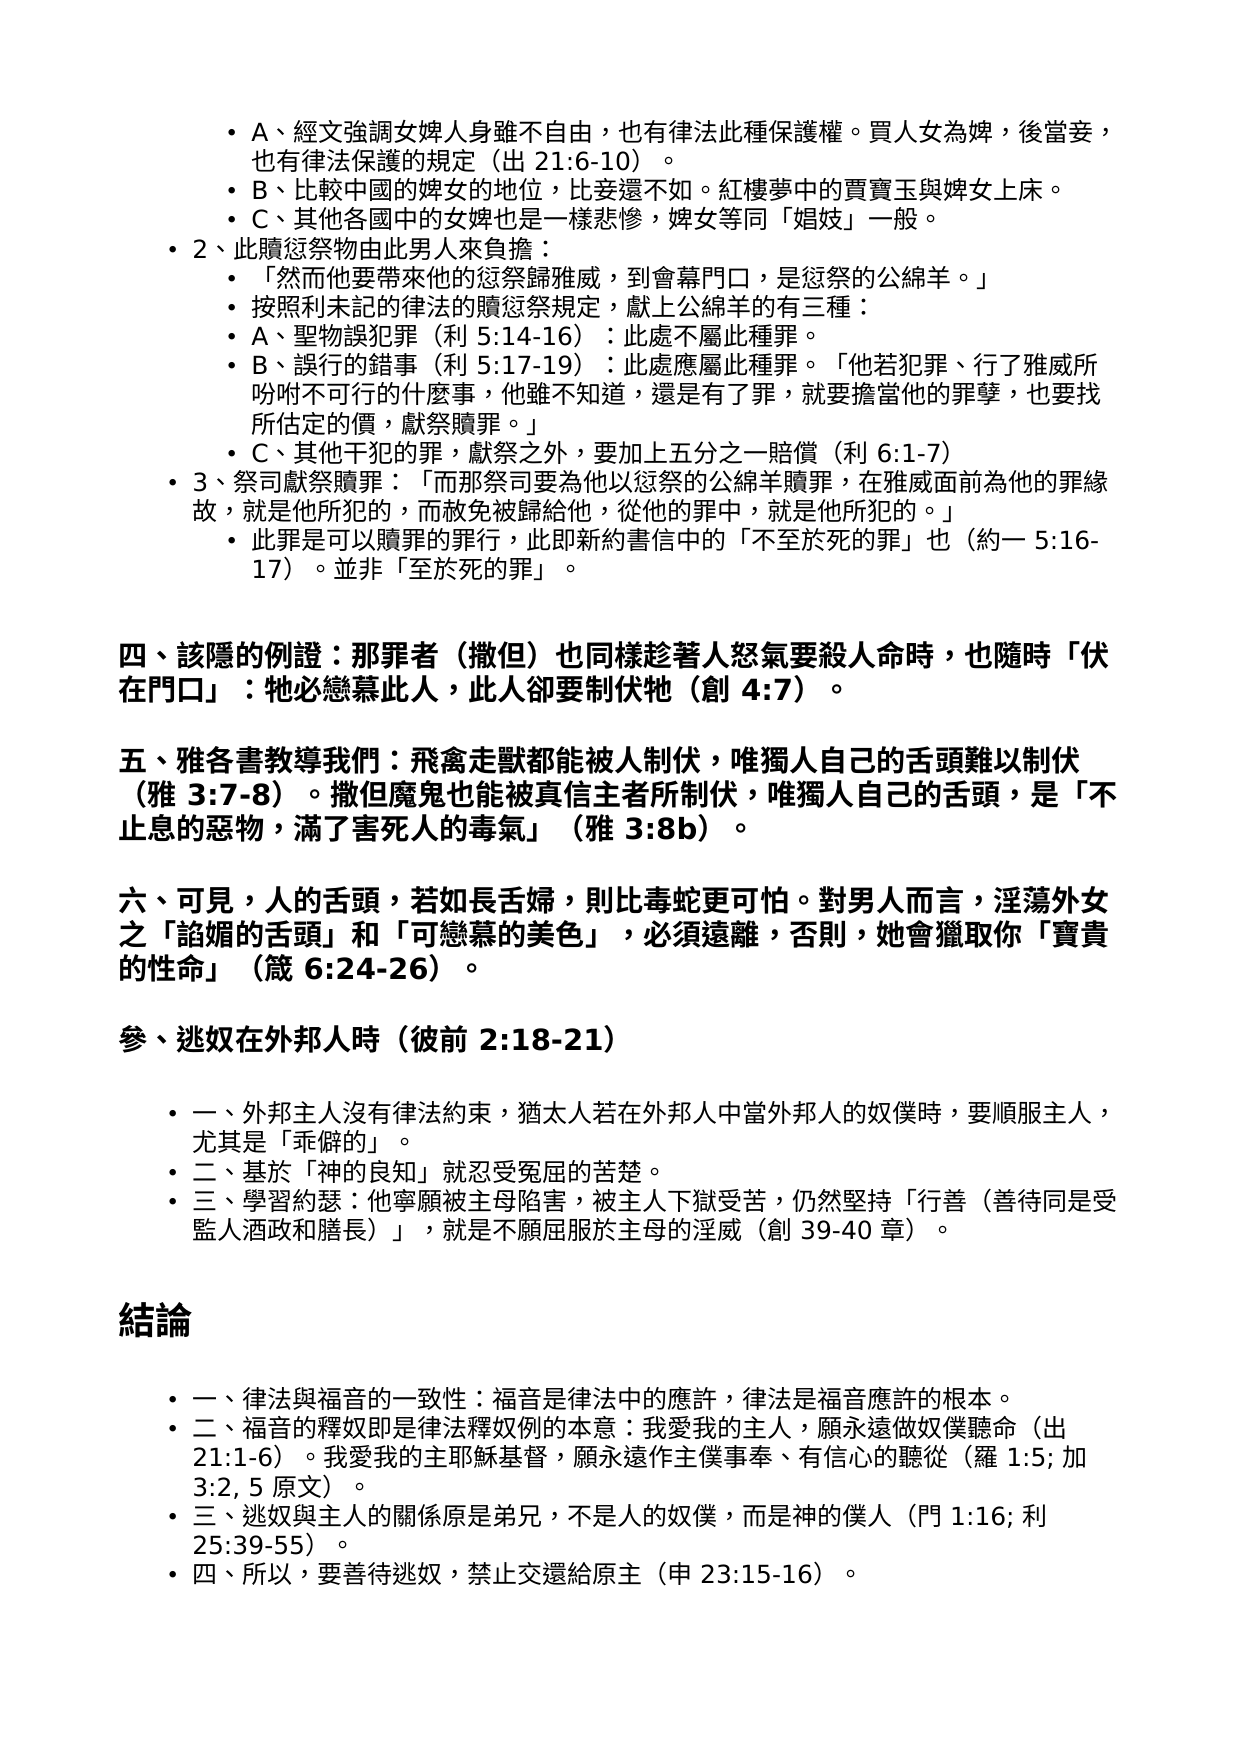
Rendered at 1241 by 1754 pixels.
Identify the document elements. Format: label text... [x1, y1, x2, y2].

subtitle 參、逃奴在外邦人時（彼前 2:18-21） [118, 1023, 1122, 1057]
list 3、祭司獻祭贖罪：「而那祭司要為他以愆祭的公綿羊贖罪，在雅威面前為他的罪緣故，就是他所犯的，而赦免被歸給他，從他的罪中，就是他所犯的。」 [177, 468, 1122, 526]
list 三、學習約瑟：他寧願被主母陷害，被主人下獄受苦，仍然堅持「行善（善待同是受監人酒政和膳長）」，就是不願屈服於主母的淫威（創 39-40 章）。 [177, 1187, 1122, 1245]
list B、比較中國的婢女的地位，比妾還不如。紅樓夢中的賈寶玉與婢女上床。 [236, 176, 1122, 206]
list B、誤行的錯事（利 5:17-19）：此處應屬此種罪。「他若犯罪、行了雅威所吩咐不可行的什麼事，他雖不知道，還是有了罪，就要擔當他的罪孽，也要找所估定的價，獻祭贖罪。」 [236, 351, 1122, 439]
list 此罪是可以贖罪的罪行，此即新約書信中的「不至於死的罪」也（約一 5:16-17）。並非「至於死的罪」。 [236, 526, 1122, 585]
subtitle 五、雅各書教導我們：飛禽走獸都能被人制伏，唯獨人自己的舌頭難以制伏（雅 3:7-8）。撒但魔鬼也能被真信主者所制伏，唯獨人自己的舌頭，是「不止息的惡物，滿了害死人的毒氣」（雅 3:8b）。 [118, 745, 1122, 847]
list 2、此贖愆祭物由此男人來負擔： [177, 235, 1122, 264]
subtitle 六、可見，人的舌頭，若如長舌婦，則比毒蛇更可怕。對男人而言，淫蕩外女之「諂媚的舌頭」和「可戀慕的美色」，必須遠離，否則，她會獵取你「寶貴的性命」（箴 6:24-26）。 [118, 884, 1122, 986]
list A、經文強調女婢人身雖不自由，也有律法此種保護權。買人女為婢，後當妾，也有律法保護的規定（出 21:6-10）。 [236, 118, 1122, 176]
list 「然而他要帶來他的愆祭歸雅威，到會幕門口，是愆祭的公綿羊。」 [236, 264, 1122, 293]
list 二、基於「神的良知」就忍受冤屈的苦楚。 [177, 1158, 1122, 1187]
list C、其他干犯的罪，獻祭之外，要加上五分之一賠償（利 6:1-7） [236, 439, 1122, 468]
list A、聖物誤犯罪（利 5:14-16）：此處不屬此種罪。 [236, 322, 1122, 351]
list 四、所以，要善待逃奴，禁止交還給原主（申 23:15-16）。 [177, 1560, 1122, 1589]
subtitle 四、該隱的例證：那罪者（撒但）也同樣趁著人怒氣要殺人命時，也隨時「伏在門口」：牠必戀慕此人，此人卻要制伏牠（創 4:7）。 [118, 639, 1122, 707]
list 一、律法與福音的一致性：福音是律法中的應許，律法是福音應許的根本。 [177, 1385, 1122, 1414]
list 按照利未記的律法的贖愆祭規定，獻上公綿羊的有三種： [236, 293, 1122, 322]
list 三、逃奴與主人的關係原是弟兄，不是人的奴僕，而是神的僕人（門 1:16; 利 25:39-55）。 [177, 1502, 1122, 1560]
subtitle 結論 [118, 1300, 1122, 1343]
list C、其他各國中的女婢也是一樣悲慘，婢女等同「娼妓」一般。 [236, 206, 1122, 235]
list 一、外邦主人沒有律法約束，猶太人若在外邦人中當外邦人的奴僕時，要順服主人，尤其是「乖僻的」。 [177, 1099, 1122, 1158]
list 二、福音的釋奴即是律法釋奴例的本意：我愛我的主人，願永遠做奴僕聽命（出 21:1-6）。我愛我的主耶穌基督，願永遠作主僕事奉、有信心的聽從（羅 1:5; 加 3:2, 5 原文）。 [177, 1414, 1122, 1502]
